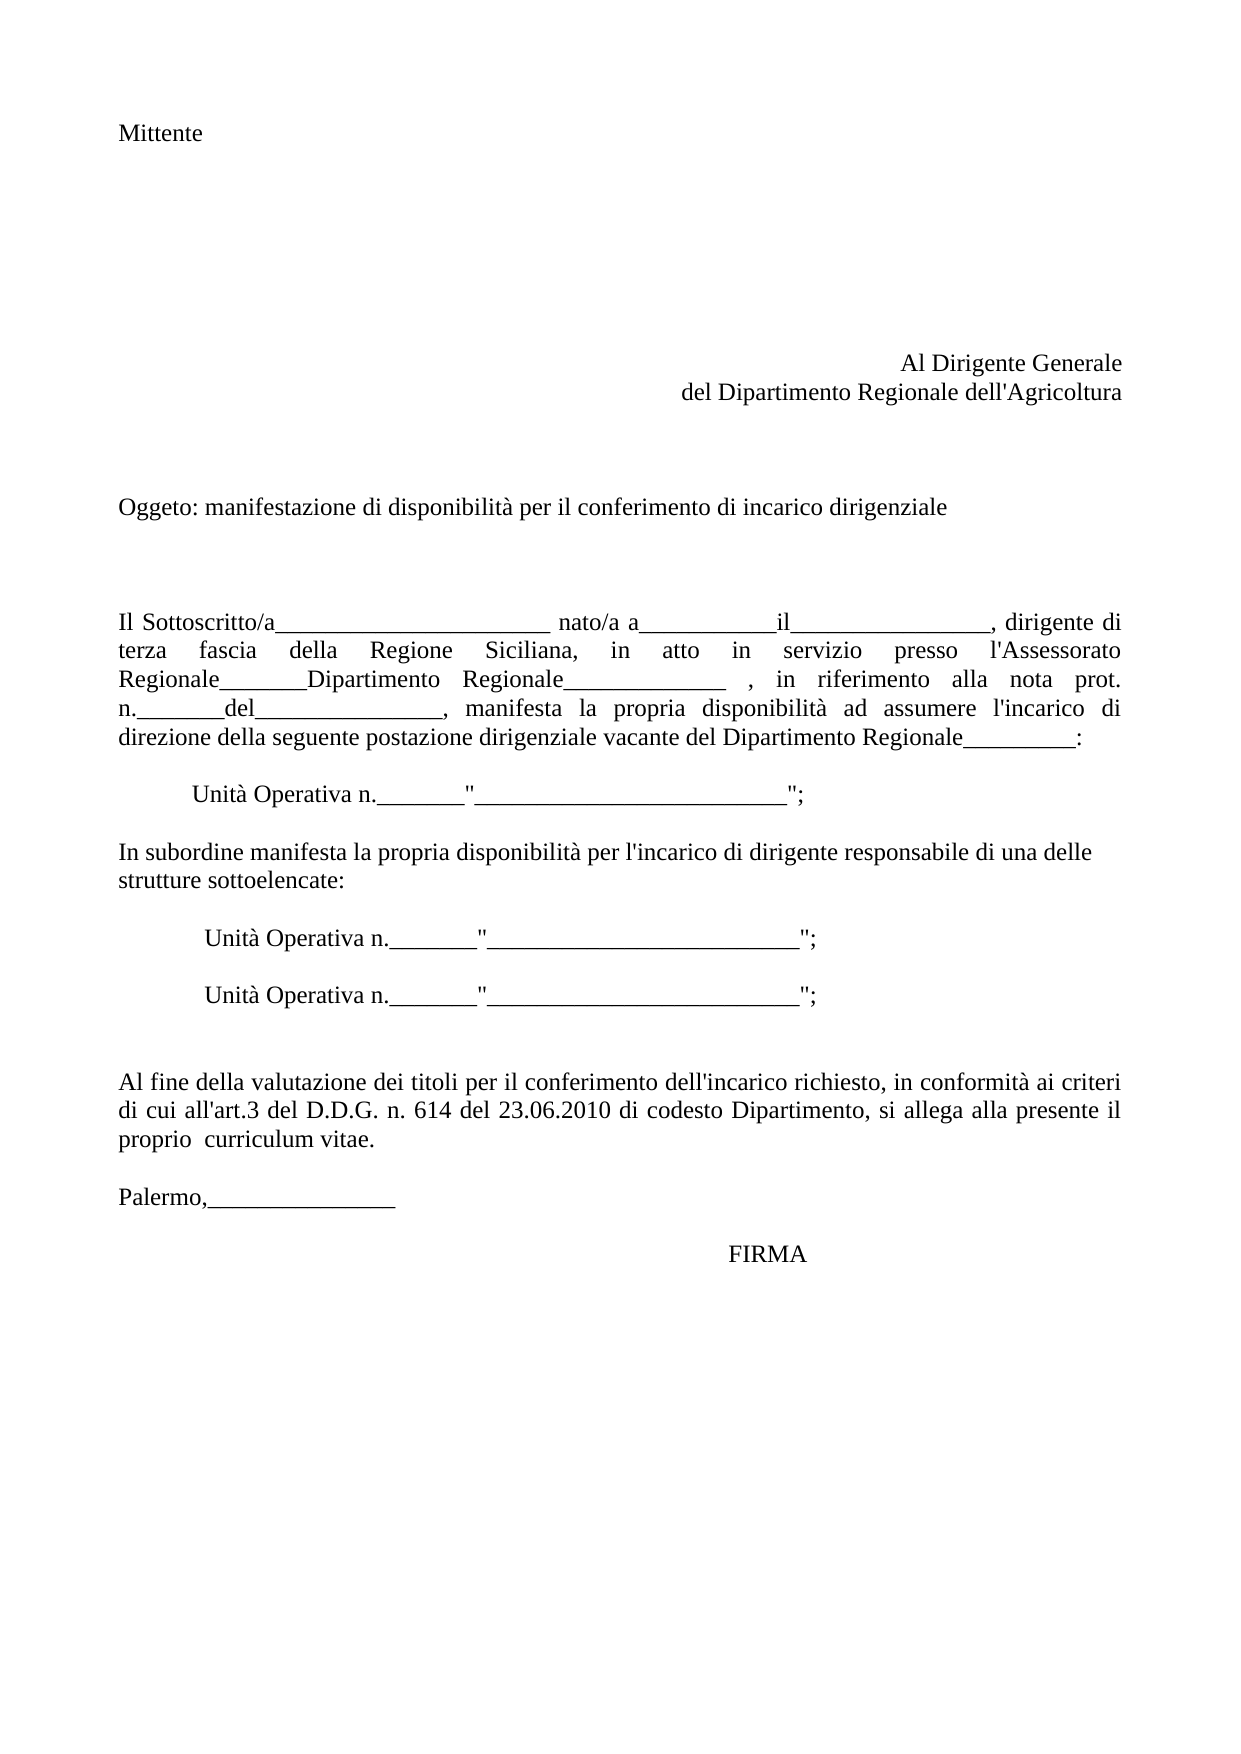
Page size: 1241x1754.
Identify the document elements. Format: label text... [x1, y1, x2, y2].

text Oggeto: manifestazione di disponibilità per il conferimento di incarico dirigenziale [118, 492, 1122, 521]
text In subordine manifesta la propria disponibilità per l'incarico di dirigente responsabile di una delle strutture sottoelencate: [118, 837, 1122, 894]
text Mittente [118, 118, 1122, 147]
text Al Dirigente Generale [118, 348, 1122, 377]
text Al fine della valutazione dei titoli per il conferimento dell'incarico richiesto, in conformità ai criteri di cui all'art.3 del D.D.G. n. 614 del 23.06.2010 di codesto Dipartimento, si allega alla presente il proprio curriculum vitae. [118, 1067, 1122, 1153]
text Palermo,_______________ [118, 1182, 1122, 1211]
text Il Sottoscritto/a______________________ nato/a a___________il________________, dirigente di terza fascia della Regione Siciliana, in atto in servizio presso l'Assessorato Regionale_______Dipartimento Regionale_____________ , in riferimento alla nota prot. n._______del_______________, manifesta la propria disponibilità ad assumere l'incarico di direzione della seguente postazione dirigenziale vacante del Dipartimento Regionale_________: [118, 607, 1122, 751]
text FIRMA [118, 1239, 1122, 1268]
text Unità Operativa n._______"_________________________"; [192, 923, 1122, 952]
text Unità Operativa n._______"_________________________"; [192, 981, 1122, 1009]
text del Dipartimento Regionale dell'Agricoltura [118, 377, 1122, 406]
text Unità Operativa n._______"_________________________"; [192, 779, 1122, 808]
